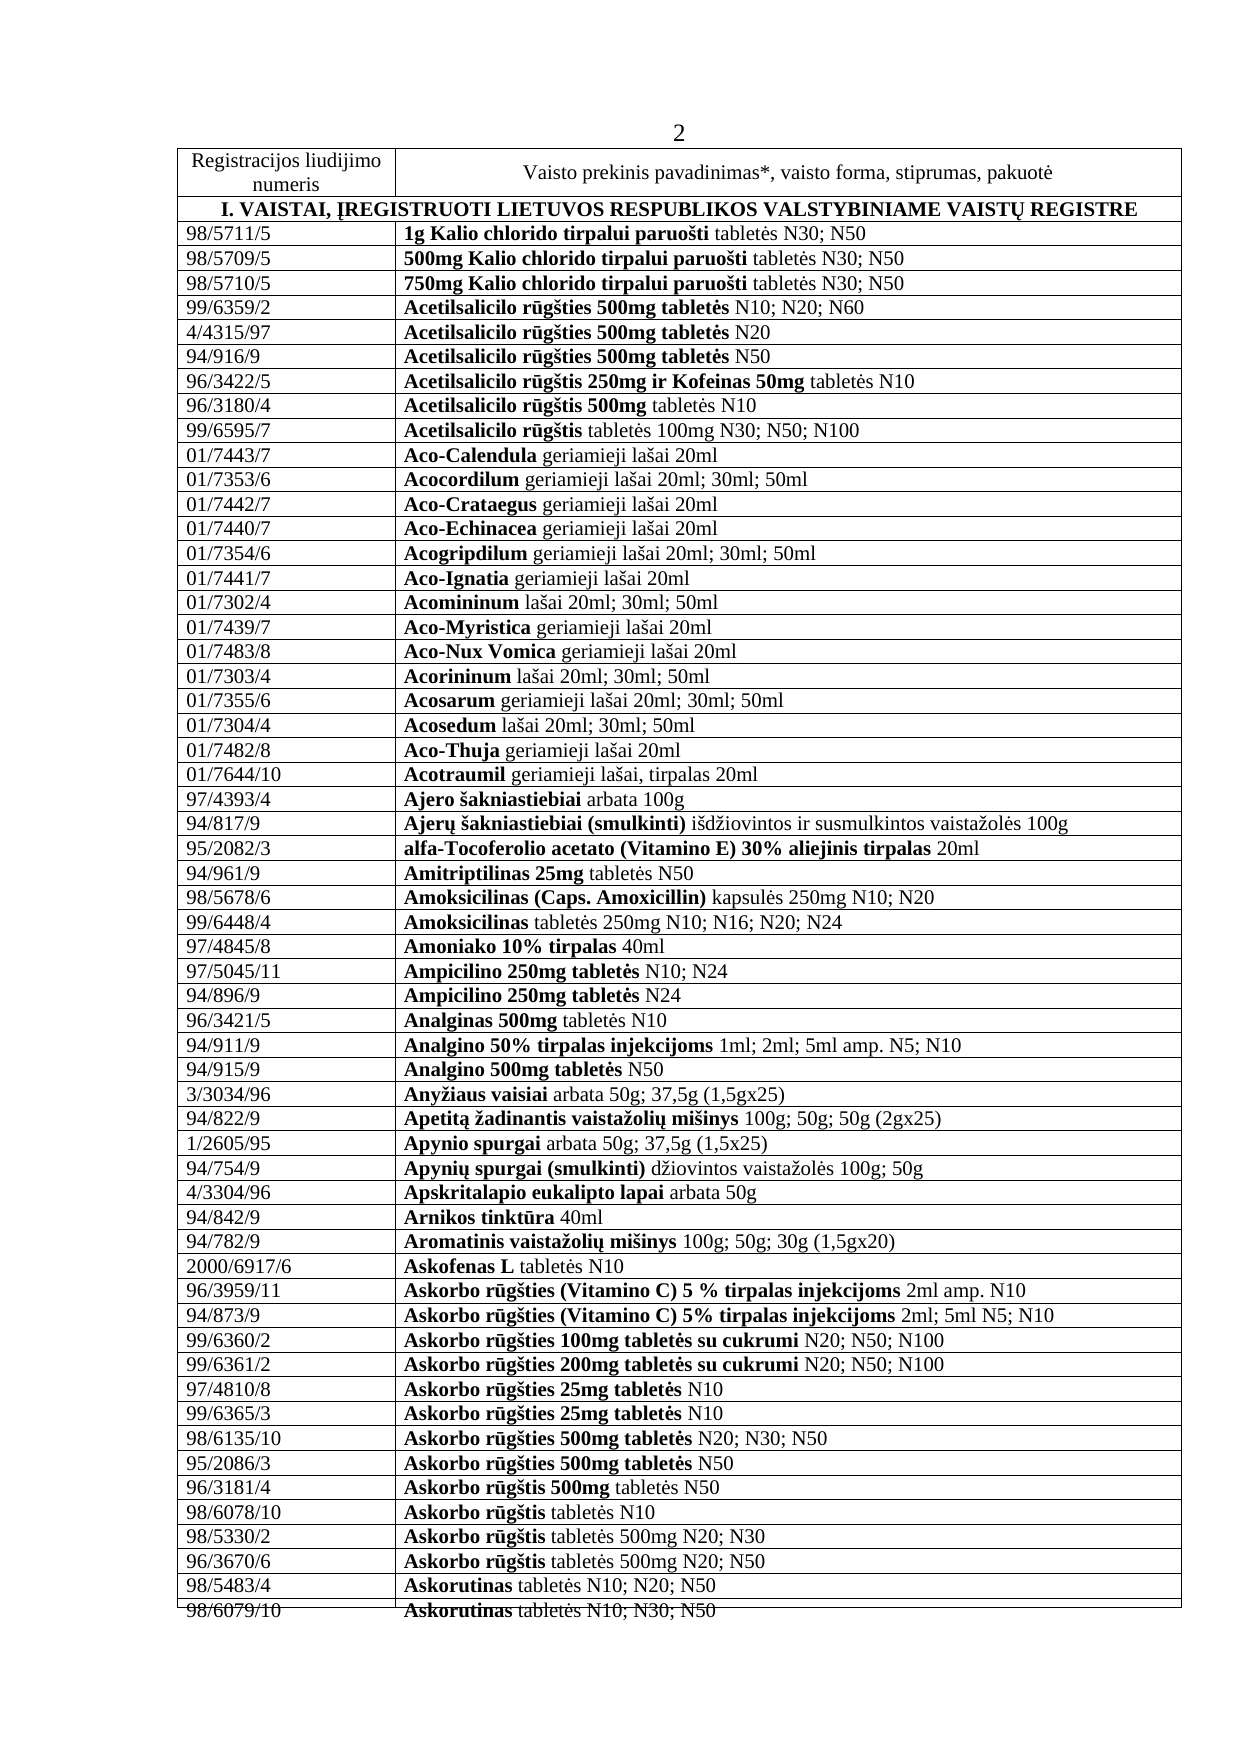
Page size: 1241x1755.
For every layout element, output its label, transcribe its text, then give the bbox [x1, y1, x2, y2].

table_cell 01/7354/6 [178, 541, 395, 565]
table_cell Askorbo rūgšties (Vitamino C) 5% tirpalas injekcijoms 2ml; 5ml N5; N10 [396, 1304, 1181, 1327]
table_cell Anyžiaus vaisiai arbata 50g; 37,5g (1,5gx25) [396, 1082, 1181, 1106]
table_cell 1g Kalio chlorido tirpalui paruošti tabletės N30; N50 [396, 222, 1181, 245]
table_cell Askofenas L tabletės N10 [396, 1254, 1181, 1278]
table_cell 98/6135/10 [178, 1426, 395, 1450]
table_cell 97/5045/11 [178, 959, 395, 983]
table_cell 99/6361/2 [178, 1353, 395, 1376]
table_cell Acetilsalicilo rūgšties 500mg tabletės N10; N20; N60 [396, 296, 1181, 319]
table_cell 99/6448/4 [178, 910, 395, 934]
table_cell 98/5709/5 [178, 246, 395, 270]
table_cell Analginas 500mg tabletės N10 [396, 1009, 1181, 1032]
table_cell Aco-Nux Vomica geriamieji lašai 20ml [396, 640, 1181, 663]
table_cell 94/911/9 [178, 1033, 395, 1057]
table_cell 500mg Kalio chlorido tirpalui paruošti tabletės N30; N50 [396, 246, 1181, 270]
table_cell 01/7483/8 [178, 640, 395, 663]
table_cell 98/5710/5 [178, 271, 395, 294]
table_cell 94/822/9 [178, 1107, 395, 1130]
table_cell 01/7304/4 [178, 714, 395, 737]
table_cell Askorutinas tabletės N10; N30; N50 [396, 1599, 1181, 1606]
table_cell Askorbo rūgštis tabletės 500mg N20; N50 [396, 1549, 1181, 1573]
table_cell Amitriptilinas 25mg tabletės N50 [396, 861, 1181, 884]
table_cell Aromatinis vaistažolių mišinys 100g; 50g; 30g (1,5gx20) [396, 1230, 1181, 1253]
table_cell 4/3304/96 [178, 1181, 395, 1204]
table_cell 99/6359/2 [178, 296, 395, 319]
table_cell 99/6360/2 [178, 1328, 395, 1352]
table_cell 01/7355/6 [178, 689, 395, 712]
table_cell 94/896/9 [178, 984, 395, 1007]
table_cell 96/3959/11 [178, 1279, 395, 1302]
table_cell Apynių spurgai (smulkinti) džiovintos vaistažolės 100g; 50g [396, 1156, 1181, 1179]
table_cell Analgino 50% tirpalas injekcijoms 1ml; 2ml; 5ml amp. N5; N10 [396, 1033, 1181, 1057]
table_cell Aco-Calendula geriamieji lašai 20ml [396, 443, 1181, 467]
table_cell Acosedum lašai 20ml; 30ml; 50ml [396, 714, 1181, 737]
table_cell 98/5483/4 [178, 1574, 395, 1597]
table_cell 94/817/9 [178, 812, 395, 835]
table_cell Amoniako 10% tirpalas 40ml [396, 935, 1181, 958]
table_cell 94/842/9 [178, 1205, 395, 1229]
table_cell 01/7440/7 [178, 517, 395, 540]
table_cell 99/6365/3 [178, 1402, 395, 1425]
table_cell Ampicilino 250mg tabletės N10; N24 [396, 959, 1181, 983]
table_cell 98/6079/10 [178, 1599, 395, 1606]
table_cell Acogripdilum geriamieji lašai 20ml; 30ml; 50ml [396, 541, 1181, 565]
table_cell Amoksicilinas tabletės 250mg N10; N16; N20; N24 [396, 910, 1181, 934]
table_cell Askorbo rūgštis 500mg tabletės N50 [396, 1476, 1181, 1499]
table_cell Apskritalapio eukalipto lapai arbata 50g [396, 1181, 1181, 1204]
table_cell 94/915/9 [178, 1058, 395, 1081]
table_cell 97/4393/4 [178, 787, 395, 811]
table_cell 95/2082/3 [178, 836, 395, 860]
table_cell Ampicilino 250mg tabletės N24 [396, 984, 1181, 1007]
table_cell Askorbo rūgšties 25mg tabletės N10 [396, 1402, 1181, 1425]
table_cell 98/5678/6 [178, 886, 395, 909]
table_cell 94/754/9 [178, 1156, 395, 1179]
table_cell Ajerų šakniastiebiai (smulkinti) išdžiovintos ir susmulkintos vaistažolės 100g [396, 812, 1181, 835]
table_cell 98/5711/5 [178, 222, 395, 245]
table_cell alfa-Tocoferolio acetato (Vitamino E) 30% aliejinis tirpalas 20ml [396, 836, 1181, 860]
table_cell 97/4845/8 [178, 935, 395, 958]
table_cell Askorbo rūgštis tabletės N10 [396, 1500, 1181, 1524]
table_cell Askorbo rūgšties 500mg tabletės N20; N30; N50 [396, 1426, 1181, 1450]
table_header Vaisto prekinis pavadinimas*, vaisto forma, stiprumas, pakuotė [396, 149, 1181, 196]
table_cell Acetilsalicilo rūgštis tabletės 100mg N30; N50; N100 [396, 419, 1181, 442]
table_cell Aco-Crataegus geriamieji lašai 20ml [396, 492, 1181, 516]
table_cell Aco-Echinacea geriamieji lašai 20ml [396, 517, 1181, 540]
table_cell 96/3180/4 [178, 394, 395, 417]
table_cell 95/2086/3 [178, 1451, 395, 1474]
table_cell Amoksicilinas (Caps. Amoxicillin) kapsulės 250mg N10; N20 [396, 886, 1181, 909]
table_cell 01/7439/7 [178, 615, 395, 639]
table_cell 94/782/9 [178, 1230, 395, 1253]
table_cell 01/7442/7 [178, 492, 395, 516]
table_cell 98/6078/10 [178, 1500, 395, 1524]
table_cell 94/961/9 [178, 861, 395, 884]
table_cell 01/7303/4 [178, 664, 395, 688]
table_cell Acosarum geriamieji lašai 20ml; 30ml; 50ml [396, 689, 1181, 712]
table_cell Askorbo rūgšties 500mg tabletės N50 [396, 1451, 1181, 1474]
table_cell Apetitą žadinantis vaistažolių mišinys 100g; 50g; 50g (2gx25) [396, 1107, 1181, 1130]
table_cell Apynio spurgai arbata 50g; 37,5g (1,5x25) [396, 1131, 1181, 1155]
table_cell 01/7302/4 [178, 591, 395, 614]
table_cell 2000/6917/6 [178, 1254, 395, 1278]
table_cell 01/7443/7 [178, 443, 395, 467]
table_cell 96/3670/6 [178, 1549, 395, 1573]
table_cell Askorbo rūgšties 25mg tabletės N10 [396, 1377, 1181, 1401]
table_cell 99/6595/7 [178, 419, 395, 442]
table_cell Askorbo rūgštis tabletės 500mg N20; N30 [396, 1525, 1181, 1548]
table_cell Acetilsalicilo rūgšties 500mg tabletės N20 [396, 320, 1181, 344]
table_cell Acetilsalicilo rūgštis 250mg ir Kofeinas 50mg tabletės N10 [396, 369, 1181, 393]
table_cell 3/3034/96 [178, 1082, 395, 1106]
table_cell I. VAISTAI, ĮREGISTRUOTI Lietuvos Respublikos VALSTYBINIAME VAISTŲ REGISTRE [178, 197, 1181, 221]
table_cell 1/2605/95 [178, 1131, 395, 1155]
table_cell 4/4315/97 [178, 320, 395, 344]
table_cell 96/3421/5 [178, 1009, 395, 1032]
table_cell Acetilsalicilo rūgštis 500mg tabletės N10 [396, 394, 1181, 417]
table_cell Acorininum lašai 20ml; 30ml; 50ml [396, 664, 1181, 688]
table_cell Acotraumil geriamieji lašai, tirpalas 20ml [396, 763, 1181, 786]
table_cell Arnikos tinktūra 40ml [396, 1205, 1181, 1229]
table_cell Aco-Myristica geriamieji lašai 20ml [396, 615, 1181, 639]
table_cell Acomininum lašai 20ml; 30ml; 50ml [396, 591, 1181, 614]
table_cell Ajero šakniastiebiai arbata 100g [396, 787, 1181, 811]
table_cell 01/7353/6 [178, 468, 395, 491]
table_cell Askorbo rūgšties 100mg tabletės su cukrumi N20; N50; N100 [396, 1328, 1181, 1352]
table_cell Analgino 500mg tabletės N50 [396, 1058, 1181, 1081]
table_cell Acetilsalicilo rūgšties 500mg tabletės N50 [396, 345, 1181, 368]
table_cell 750mg Kalio chlorido tirpalui paruošti tabletės N30; N50 [396, 271, 1181, 294]
table_cell Aco-Thuja geriamieji lašai 20ml [396, 738, 1181, 762]
table_cell 98/5330/2 [178, 1525, 395, 1548]
table_cell 96/3181/4 [178, 1476, 395, 1499]
table_cell 01/7644/10 [178, 763, 395, 786]
table_header Registracijos liudijimo numeris [178, 149, 395, 196]
table_cell 94/873/9 [178, 1304, 395, 1327]
table_cell Askorutinas tabletės N10; N20; N50 [396, 1574, 1181, 1597]
table_cell 01/7482/8 [178, 738, 395, 762]
table_cell Askorbo rūgšties 200mg tabletės su cukrumi N20; N50; N100 [396, 1353, 1181, 1376]
table_cell 94/916/9 [178, 345, 395, 368]
table_cell Acocordilum geriamieji lašai 20ml; 30ml; 50ml [396, 468, 1181, 491]
table_cell Aco-Ignatia geriamieji lašai 20ml [396, 566, 1181, 589]
table_cell 01/7441/7 [178, 566, 395, 589]
table_cell 97/4810/8 [178, 1377, 395, 1401]
table_cell 96/3422/5 [178, 369, 395, 393]
table_cell Askorbo rūgšties (Vitamino C) 5 % tirpalas injekcijoms 2ml amp. N10 [396, 1279, 1181, 1302]
